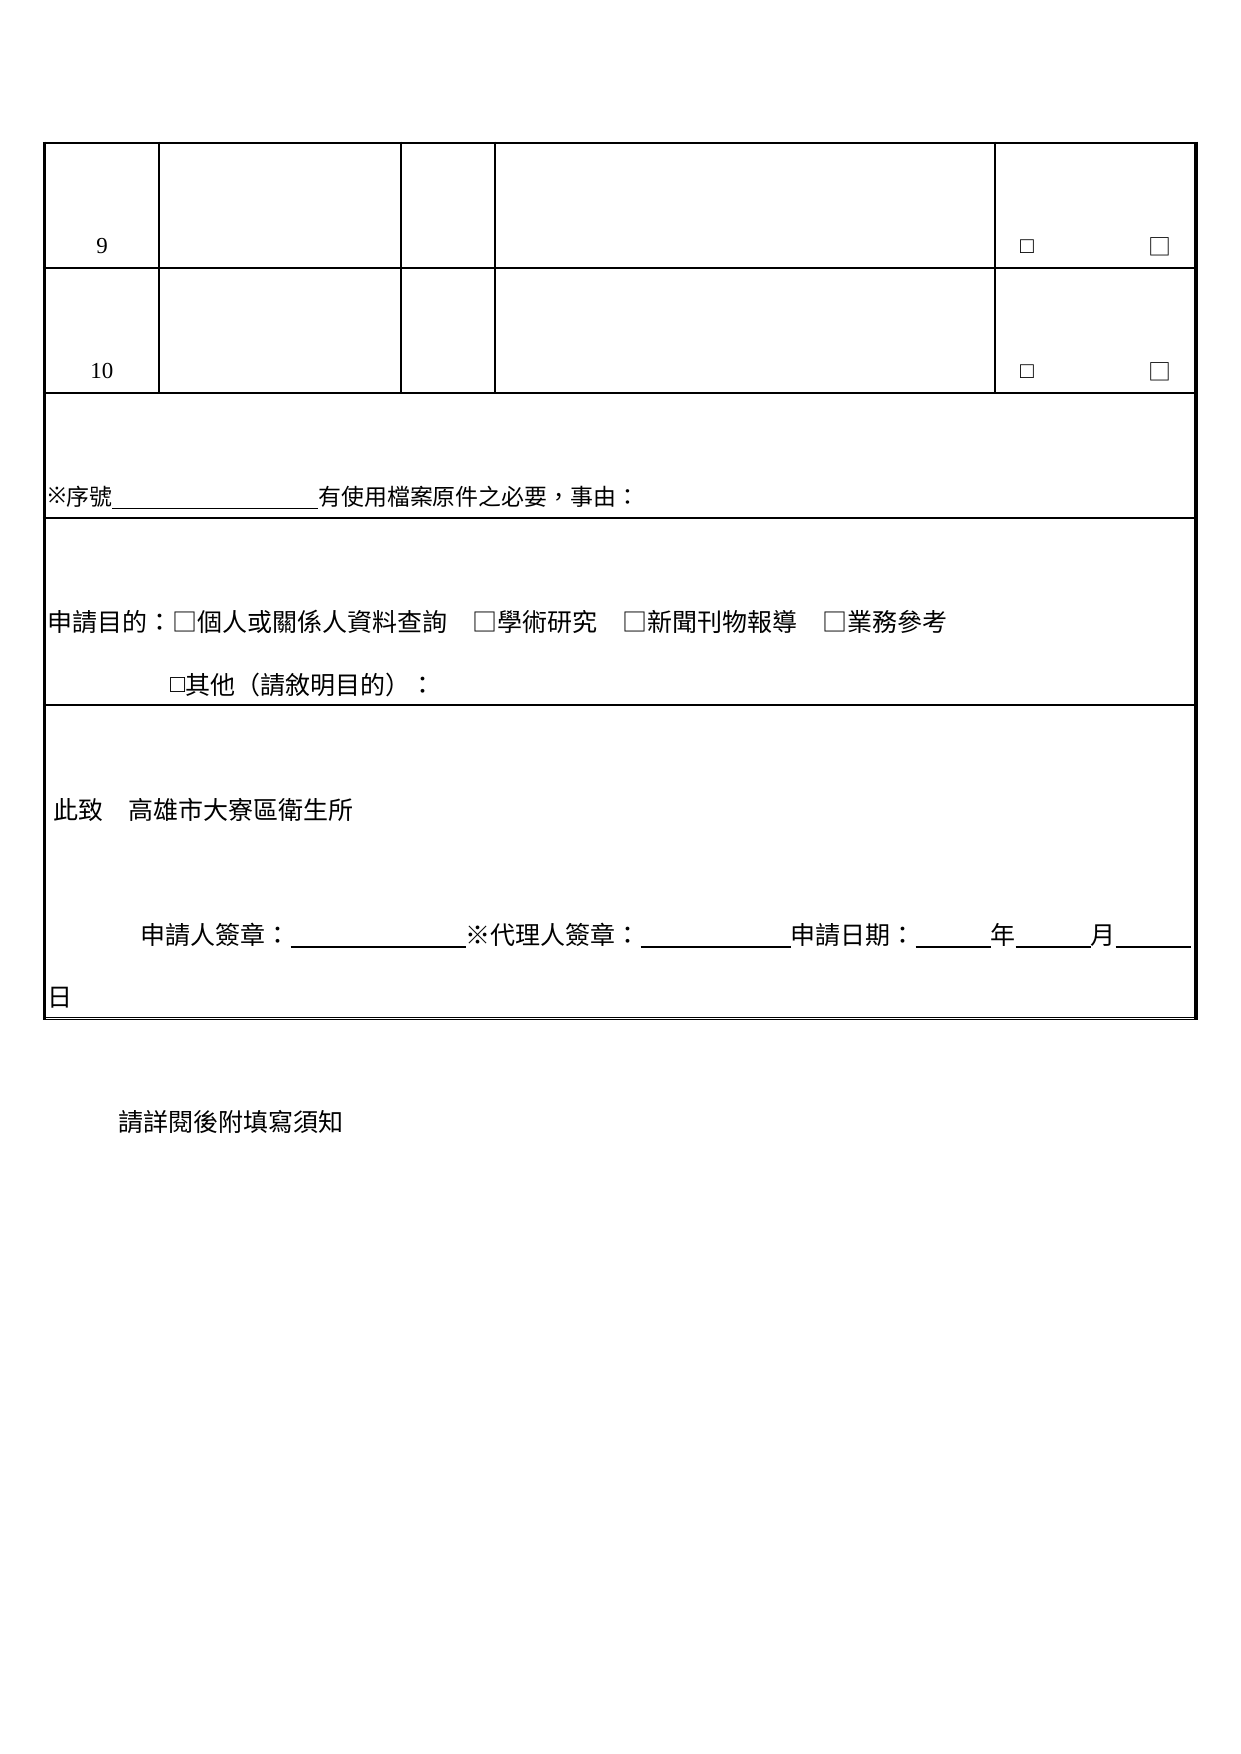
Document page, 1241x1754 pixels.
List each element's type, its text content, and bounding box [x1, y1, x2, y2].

text 請詳閱後附填寫須知 [118, 1079, 1122, 1142]
table_cell 申請目的：□個人或關係人資料查詢 □學術研究 □新聞刊物報導 □業務參考 □其他（請敘明目的）： [46, 519, 1194, 704]
table_cell [496, 144, 994, 267]
table_cell [160, 144, 400, 267]
table_cell [160, 269, 400, 392]
table_cell □ □ [996, 144, 1194, 267]
table_cell 9 [46, 144, 158, 267]
table_cell [402, 144, 494, 267]
table_cell ※序號 有使用檔案原件之必要，事由： [46, 394, 1194, 517]
table_cell [496, 269, 994, 392]
table_cell □ □ [996, 269, 1194, 392]
table_cell [402, 269, 494, 392]
table_cell 10 [46, 269, 158, 392]
table_cell 此致 高雄市大寮區衛生所 申請人簽章： ※代理人簽章： 申請日期： 年 月 日 [46, 706, 1194, 1017]
